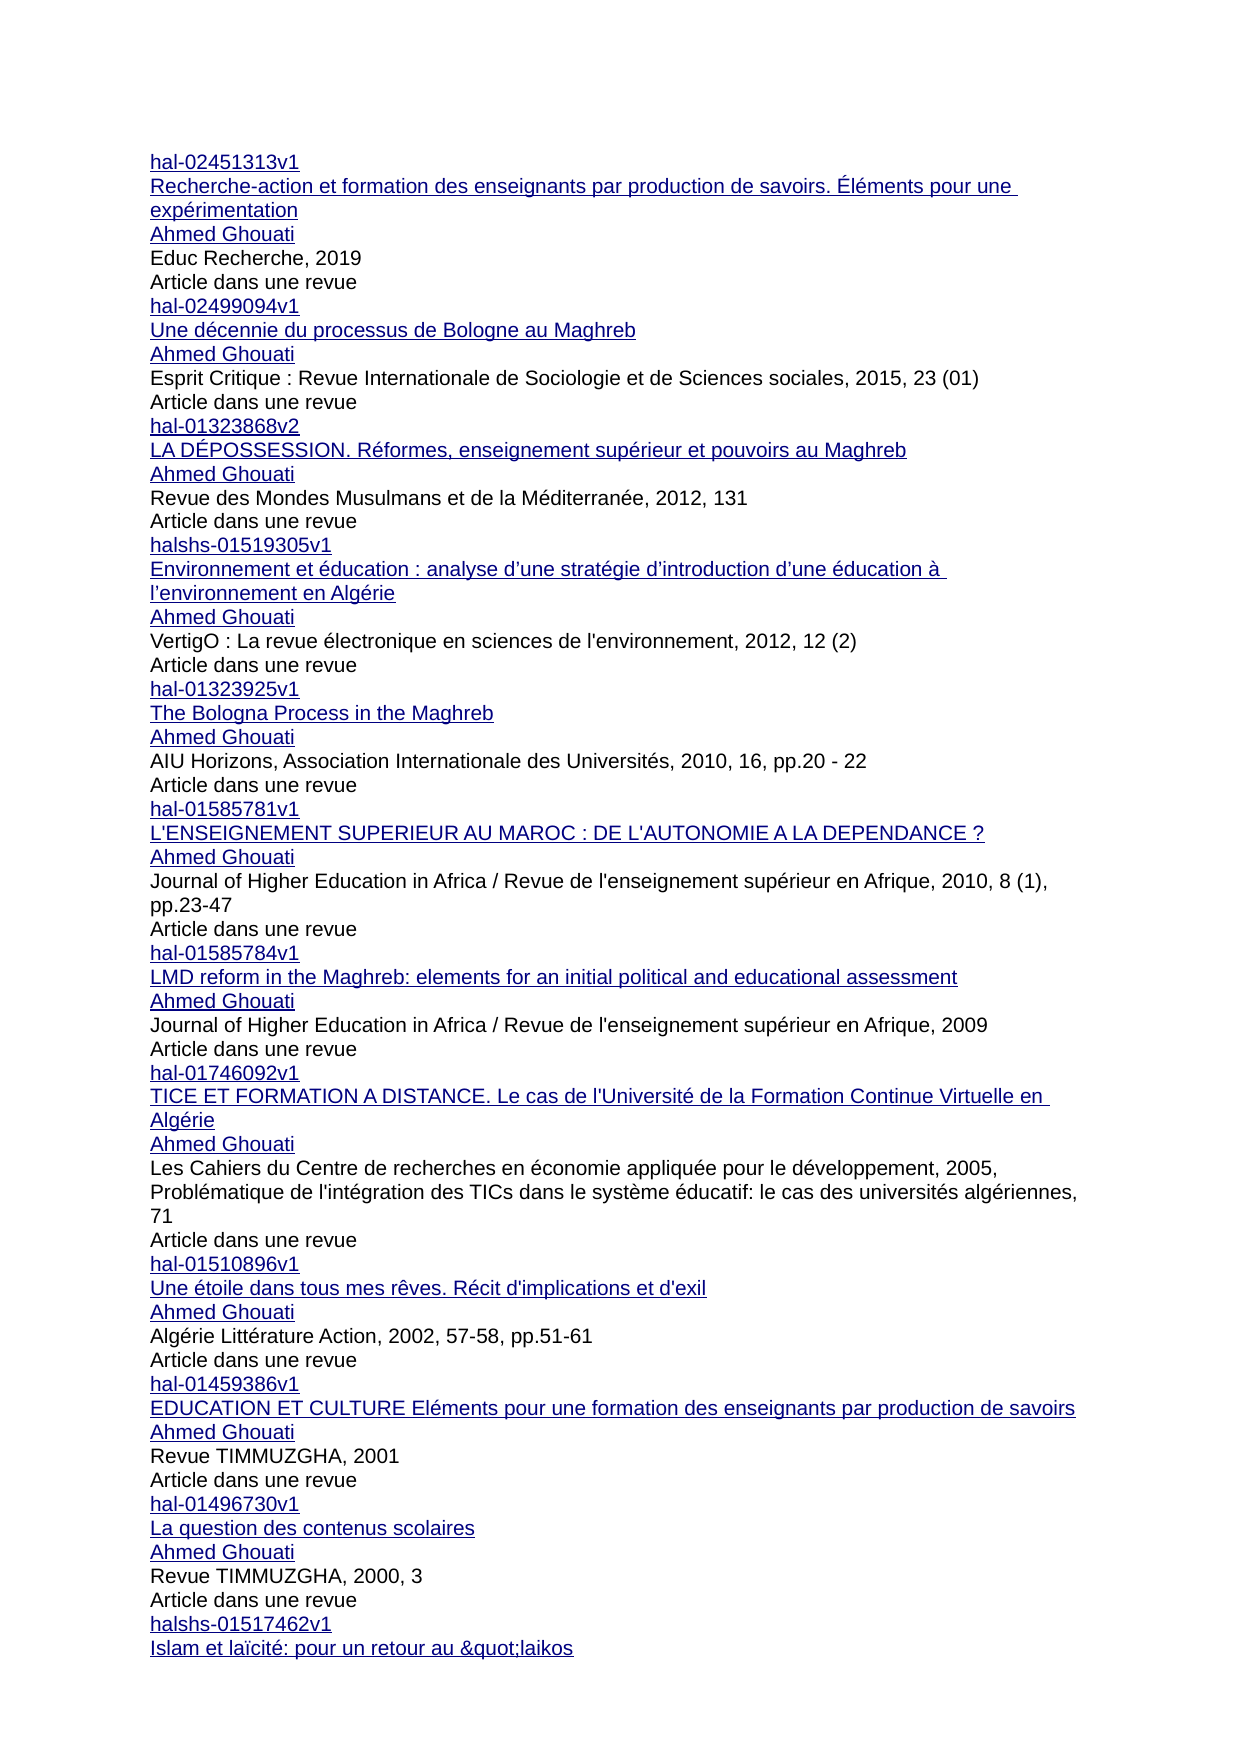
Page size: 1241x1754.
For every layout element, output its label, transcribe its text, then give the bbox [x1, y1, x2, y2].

table_cell Une décennie du processus de Bologne au Maghreb Ahmed Ghouati Esprit Critique : Revue Internationale de Sociologie et de Sciences sociales, 2015, 23 (01) Article dans une revue hal-01323868v2 [150, 318, 1090, 437]
table_cell L'ENSEIGNEMENT SUPERIEUR AU MAROC : DE L'AUTONOMIE A LA DEPENDANCE ? Ahmed Ghouati Journal of Higher Education in Africa / Revue de l'enseignement supérieur en Afrique, 2010, 8 (1), pp.23-47 Article dans une revue hal-01585784v1 [150, 821, 1090, 964]
table_cell Recherche-action et formation des enseignants par production de savoirs. Éléments pour une expérimentation Ahmed Ghouati Educ Recherche, 2019 Article dans une revue hal-02499094v1 [150, 174, 1090, 318]
table_cell Une étoile dans tous mes rêves. Récit d'implications et d'exil Ahmed Ghouati Algérie Littérature Action, 2002, 57-58, pp.51-61 Article dans une revue hal-01459386v1 [150, 1276, 1090, 1396]
table_cell LA DÉPOSSESSION. Réformes, enseignement supérieur et pouvoirs au Maghreb Ahmed Ghouati Revue des Mondes Musulmans et de la Méditerranée, 2012, 131 Article dans une revue halshs-01519305v1 [150, 438, 1090, 557]
table_cell TICE ET FORMATION A DISTANCE. Le cas de l'Université de la Formation Continue Virtuelle en Algérie Ahmed Ghouati Les Cahiers du Centre de recherches en économie appliquée pour le développement, 2005, Problématique de l'intégration des TICs dans le système éducatif: le cas des universités algériennes, 71 Article dans une revue hal-01510896v1 [150, 1084, 1090, 1276]
table_cell Environnement et éducation : analyse d’une stratégie d’introduction d’une éducation à l’environnement en Algérie Ahmed Ghouati VertigO : La revue électronique en sciences de l'environnement, 2012, 12 (2) Article dans une revue hal-01323925v1 [150, 557, 1090, 701]
table_cell The Bologna Process in the Maghreb Ahmed Ghouati AIU Horizons, Association Internationale des Universités, 2010, 16, pp.20 - 22 Article dans une revue hal-01585781v1 [150, 701, 1090, 821]
table_cell hal-02451313v1 [150, 150, 1090, 174]
table_cell Islam et laïcité: pour un retour au &quot;laikos [150, 1635, 1090, 1659]
table_cell La question des contenus scolaires Ahmed Ghouati Revue TIMMUZGHA, 2000, 3 Article dans une revue halshs-01517462v1 [150, 1516, 1090, 1635]
table_cell EDUCATION ET CULTURE Eléments pour une formation des enseignants par production de savoirs Ahmed Ghouati Revue TIMMUZGHA, 2001 Article dans une revue hal-01496730v1 [150, 1396, 1090, 1516]
table_cell LMD reform in the Maghreb: elements for an initial political and educational assessment Ahmed Ghouati Journal of Higher Education in Africa / Revue de l'enseignement supérieur en Afrique, 2009 Article dans une revue hal-01746092v1 [150, 965, 1090, 1084]
